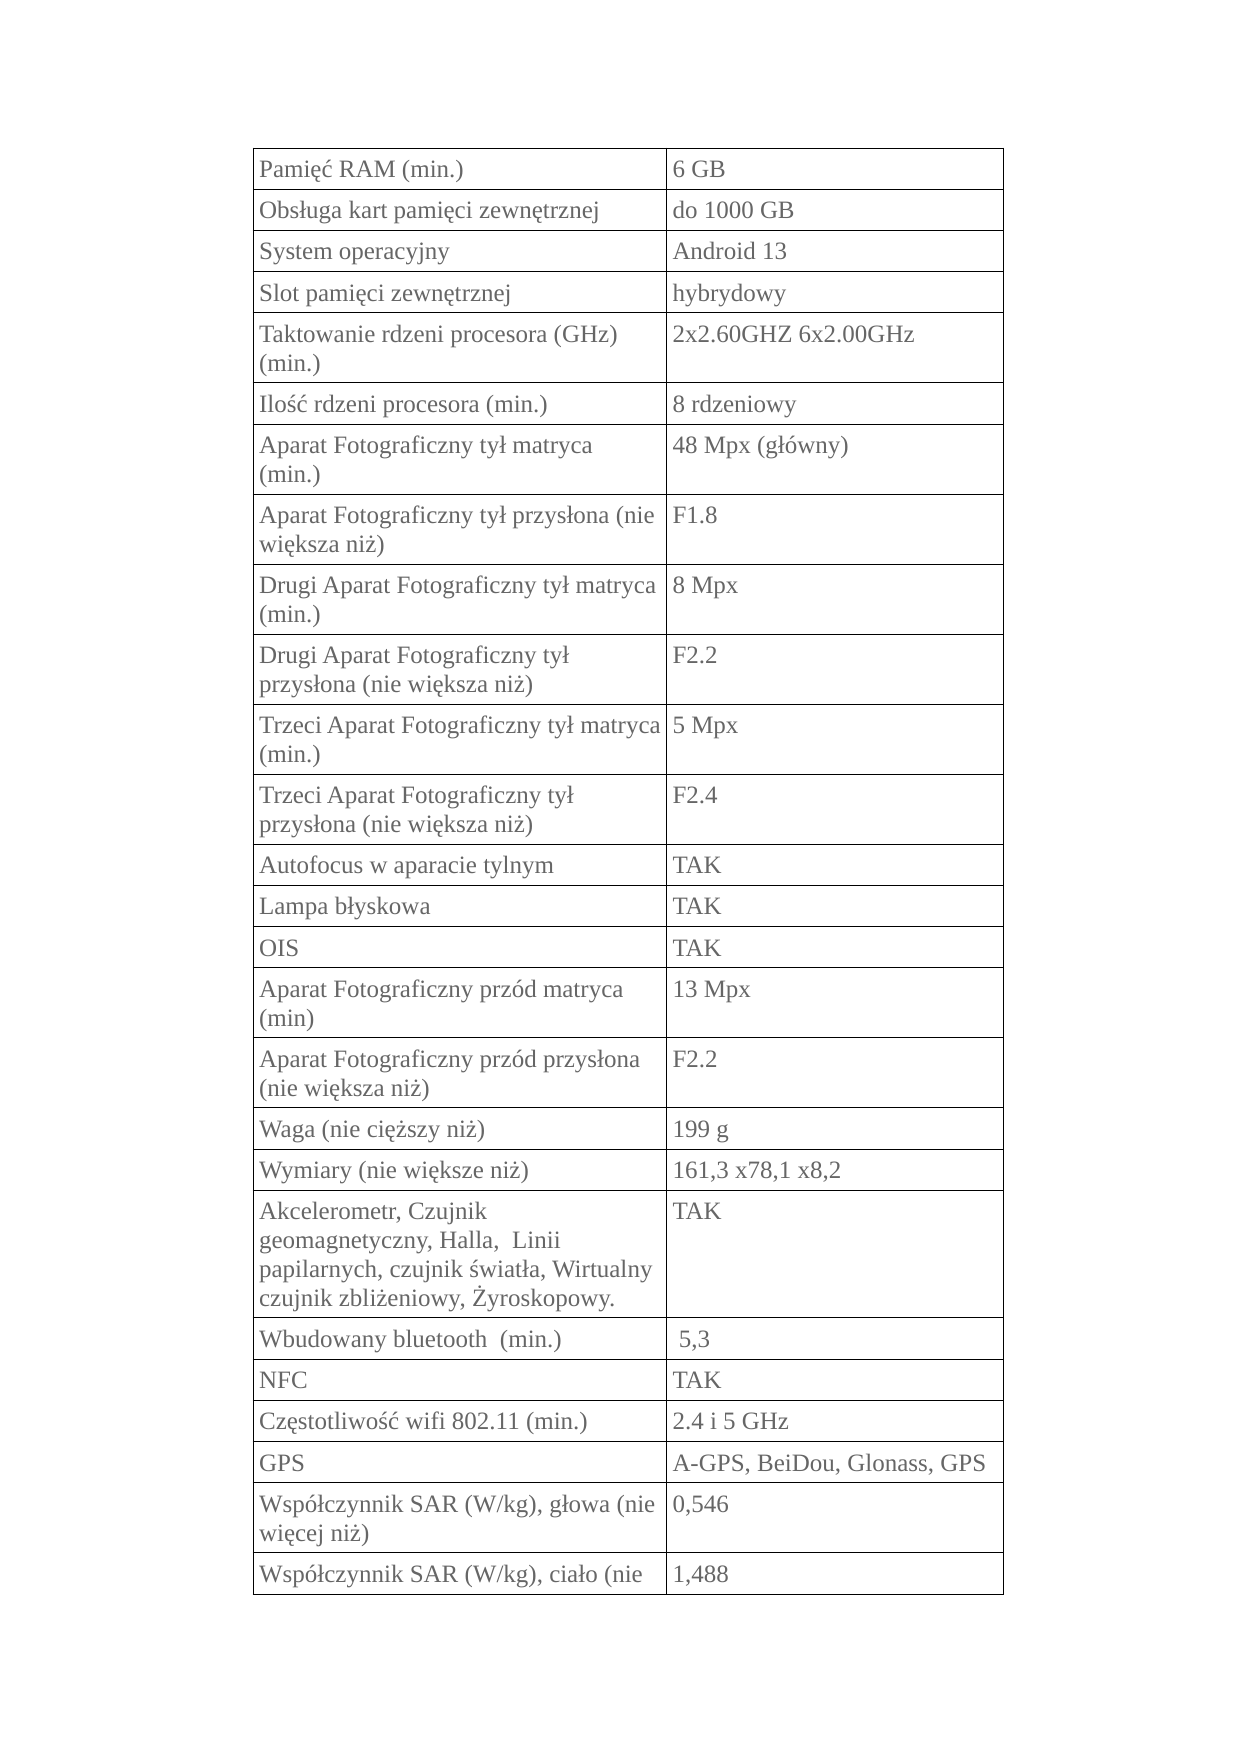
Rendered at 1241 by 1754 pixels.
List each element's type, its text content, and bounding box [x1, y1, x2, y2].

table_cell 6 GB [667, 149, 1003, 188]
table_cell A-GPS, BeiDou, Glonass, GPS [667, 1442, 1003, 1482]
table_cell Aparat Fotograficzny tył przysłona (nie większa niż) [254, 495, 666, 563]
table_cell 1,488 [667, 1553, 1003, 1593]
table_cell NFC [254, 1360, 666, 1400]
table_cell Obsługa kart pamięci zewnętrznej [254, 190, 666, 230]
table_cell GPS [254, 1442, 666, 1482]
table_cell Wymiary (nie większe niż) [254, 1150, 666, 1190]
table_cell 5,3 [667, 1318, 1003, 1358]
table_cell F2.2 [667, 1038, 1003, 1107]
table_cell TAK [667, 1360, 1003, 1400]
table_cell 199 g [667, 1108, 1003, 1148]
table_cell 5 Mpx [667, 705, 1003, 773]
table_cell Aparat Fotograficzny przód matryca (min) [254, 968, 666, 1037]
table_cell F2.4 [667, 775, 1003, 843]
table_cell Współczynnik SAR (W/kg), ciało (nie [254, 1553, 666, 1593]
table_cell TAK [667, 1191, 1003, 1317]
table_cell Trzeci Aparat Fotograficzny tył przysłona (nie większa niż) [254, 775, 666, 843]
table_cell System operacyjny [254, 231, 666, 271]
table_cell F2.2 [667, 635, 1003, 703]
table_cell 2.4 i 5 GHz [667, 1401, 1003, 1441]
table_cell Ilość rdzeni procesora (min.) [254, 383, 666, 423]
table_cell TAK [667, 886, 1003, 926]
table_cell hybrydowy [667, 272, 1003, 312]
table_cell Trzeci Aparat Fotograficzny tył matryca (min.) [254, 705, 666, 773]
table_cell Waga (nie cięższy niż) [254, 1108, 666, 1148]
table_cell Slot pamięci zewnętrznej [254, 272, 666, 312]
table_cell Android 13 [667, 231, 1003, 271]
table_cell Taktowanie rdzeni procesora (GHz) (min.) [254, 313, 666, 382]
table_cell F1.8 [667, 495, 1003, 563]
table_cell Pamięć RAM (min.) [254, 149, 666, 188]
table_cell OIS [254, 927, 666, 967]
table_cell 2x2.60GHZ 6x2.00GHz [667, 313, 1003, 382]
table_cell TAK [667, 845, 1003, 885]
table_cell 48 Mpx (główny) [667, 425, 1003, 493]
table_cell Aparat Fotograficzny tył matryca (min.) [254, 425, 666, 493]
table_cell Współczynnik SAR (W/kg), głowa (nie więcej niż) [254, 1483, 666, 1552]
table_cell do 1000 GB [667, 190, 1003, 230]
table_cell Lampa błyskowa [254, 886, 666, 926]
table_cell 8 Mpx [667, 565, 1003, 633]
table_cell 13 Mpx [667, 968, 1003, 1037]
table_cell 8 rdzeniowy [667, 383, 1003, 423]
table_cell 0,546 [667, 1483, 1003, 1552]
table_cell Autofocus w aparacie tylnym [254, 845, 666, 885]
table_cell Drugi Aparat Fotograficzny tył przysłona (nie większa niż) [254, 635, 666, 703]
table_cell 161,3 x78,1 x8,2 [667, 1150, 1003, 1190]
table_cell Drugi Aparat Fotograficzny tył matryca (min.) [254, 565, 666, 633]
table_cell Wbudowany bluetooth (min.) [254, 1318, 666, 1358]
table_cell TAK [667, 927, 1003, 967]
table_cell Częstotliwość wifi 802.11 (min.) [254, 1401, 666, 1441]
table_cell Akcelerometr, Czujnik geomagnetyczny, Halla, Linii papilarnych, czujnik światła, Wirtualny czujnik zbliżeniowy, Żyroskopowy. [254, 1191, 666, 1317]
table_cell Aparat Fotograficzny przód przysłona (nie większa niż) [254, 1038, 666, 1107]
